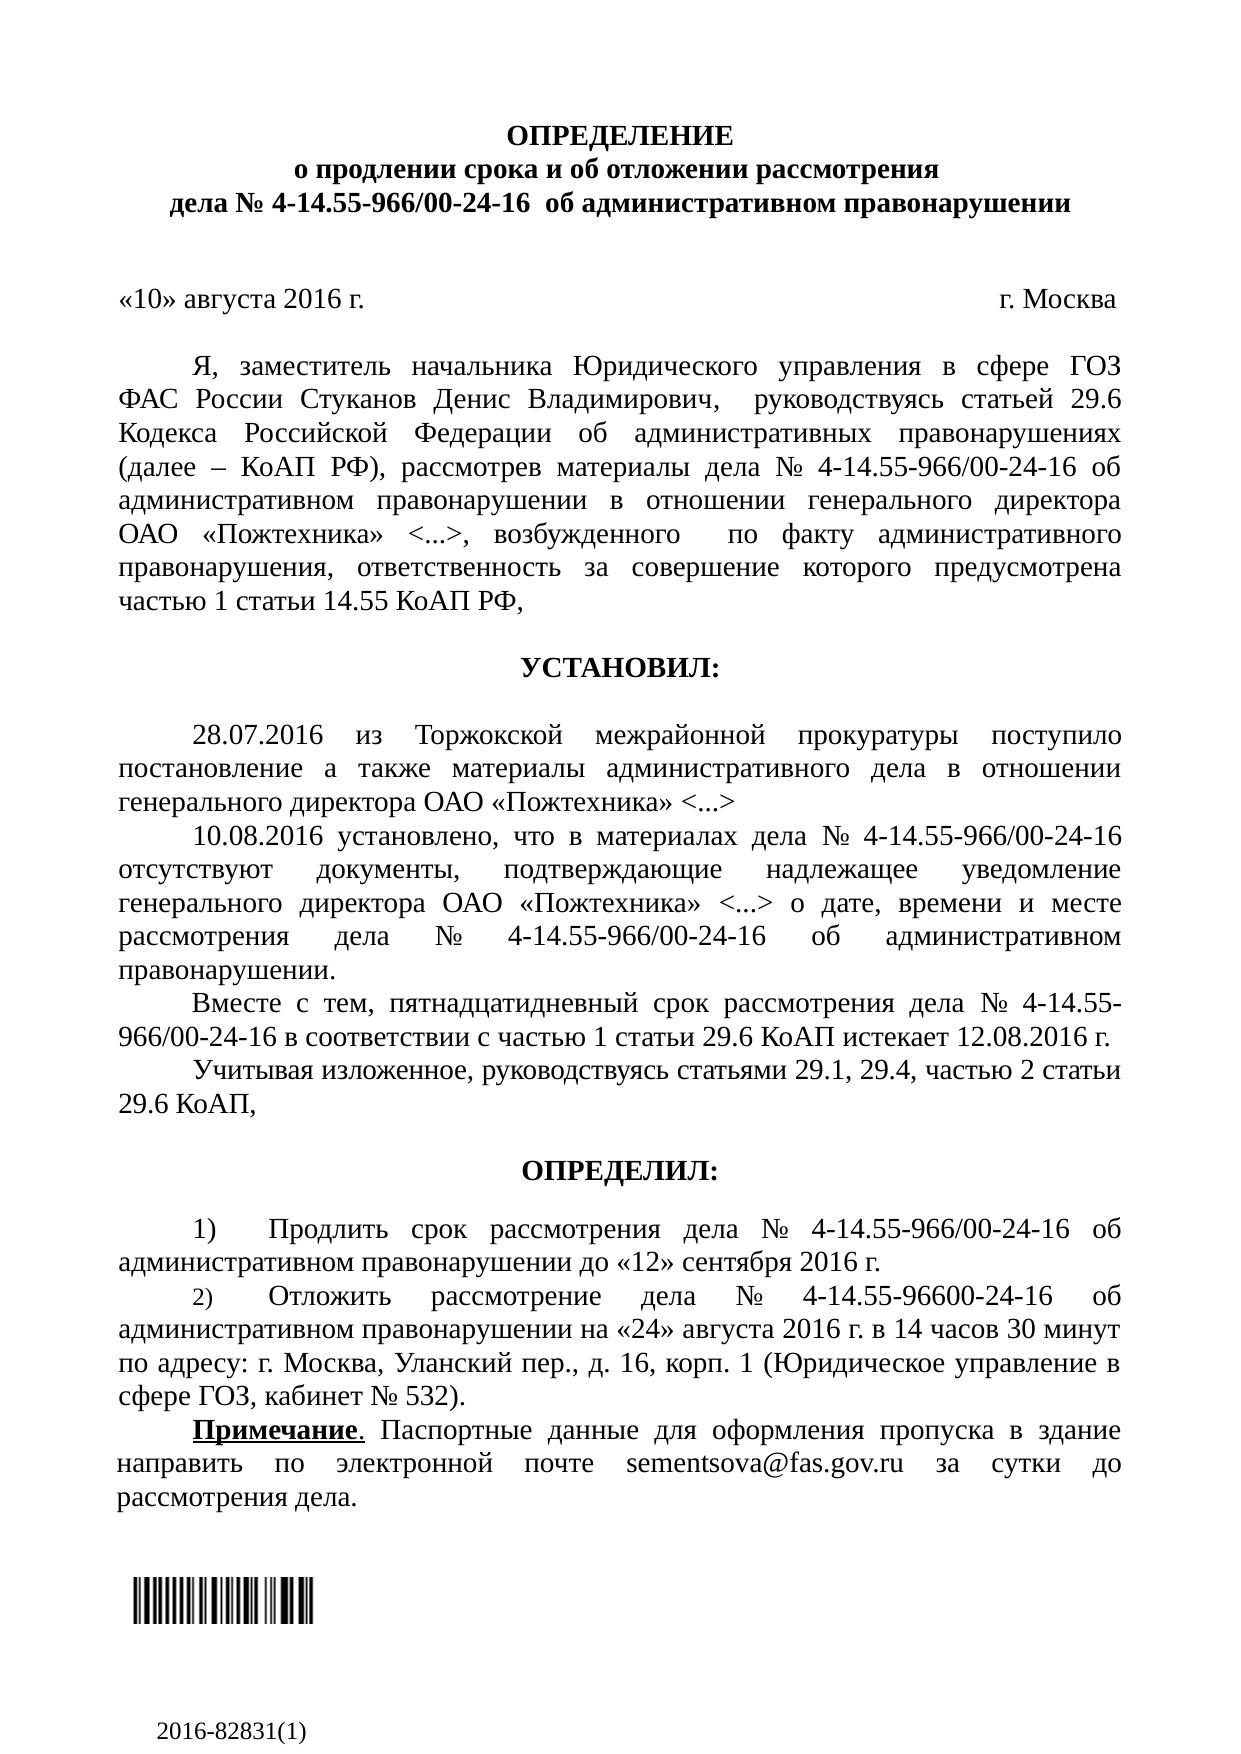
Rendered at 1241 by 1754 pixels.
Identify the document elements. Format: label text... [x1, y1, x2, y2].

list Продлить срок рассмотрения дела № 4-14.55-966/00-24-16 об административном правонарушении до «12» сентября 2016 г. [118, 1211, 1122, 1278]
text Учитывая изложенное, руководствуясь статьями 29.1, 29.4, частью 2 статьи 29.6 КоАП, [118, 1052, 1122, 1119]
text Я, заместитель начальника Юридического управления в сфере ГОЗ ФАС России Стуканов Денис Владимирович, руководствуясь статьей 29.6 Кодекса Российской Федерации об административных правонарушениях (далее – КоАП РФ), рассмотрев материалы дела № 4-14.55-966/00-24-16 об административном правонарушении в отношении генерального директора ОАО «Пожтехника» <...>, возбужденного по факту административного правонарушения, ответственность за совершение которого предусмотрена частью 1 статьи 14.55 КоАП РФ, [118, 348, 1122, 616]
picture [118, 1577, 331, 1624]
text ОПРЕДЕЛЕНИЕ [118, 118, 1122, 152]
text о продлении срока и об отложении рассмотрения [118, 152, 1122, 185]
list Примечание. Паспортные данные для оформления пропуска в здание направить по электронной почте sementsova@fas.gov.ru за сутки до рассмотрения дела. [79, 1412, 1122, 1513]
text ОПРЕДЕЛИЛ: [118, 1153, 1122, 1187]
text 10.08.2016 установлено, что в материалах дела № 4-14.55-966/00-24-16 отсутствуют документы, подтверждающие надлежащее уведомление генерального директора ОАО «Пожтехника» <...> о дате, времени и месте рассмотрения дела № 4-14.55-966/00-24-16 об административном правонарушении. [118, 818, 1122, 985]
text Вместе с тем, пятнадцатидневный срок рассмотрения дела № 4-14.55-966/00-24-16 в соответствии с частью 1 статьи 29.6 КоАП истекает 12.08.2016 г. [118, 985, 1122, 1052]
text «10» августа 2016 г. г. Москва [118, 281, 1122, 314]
list Отложить рассмотрение дела № 4-14.55-96600-24-16 об административном правонарушении на «24» августа 2016 г. в 14 часов 30 минут по адресу: г. Москва, Уланский пер., д. 16, корп. 1 (Юридическое управление в сфере ГОЗ, кабинет № 532). [118, 1278, 1122, 1412]
text УСТАНОВИЛ: [118, 650, 1122, 683]
text 28.07.2016 из Торжокской межрайонной прокуратуры поступило постановление а также материалы административного дела в отношении генерального директора ОАО «Пожтехника» <...> [118, 717, 1122, 818]
text дела № 4-14.55-966/00-24-16 об административном правонарушении [118, 185, 1122, 219]
